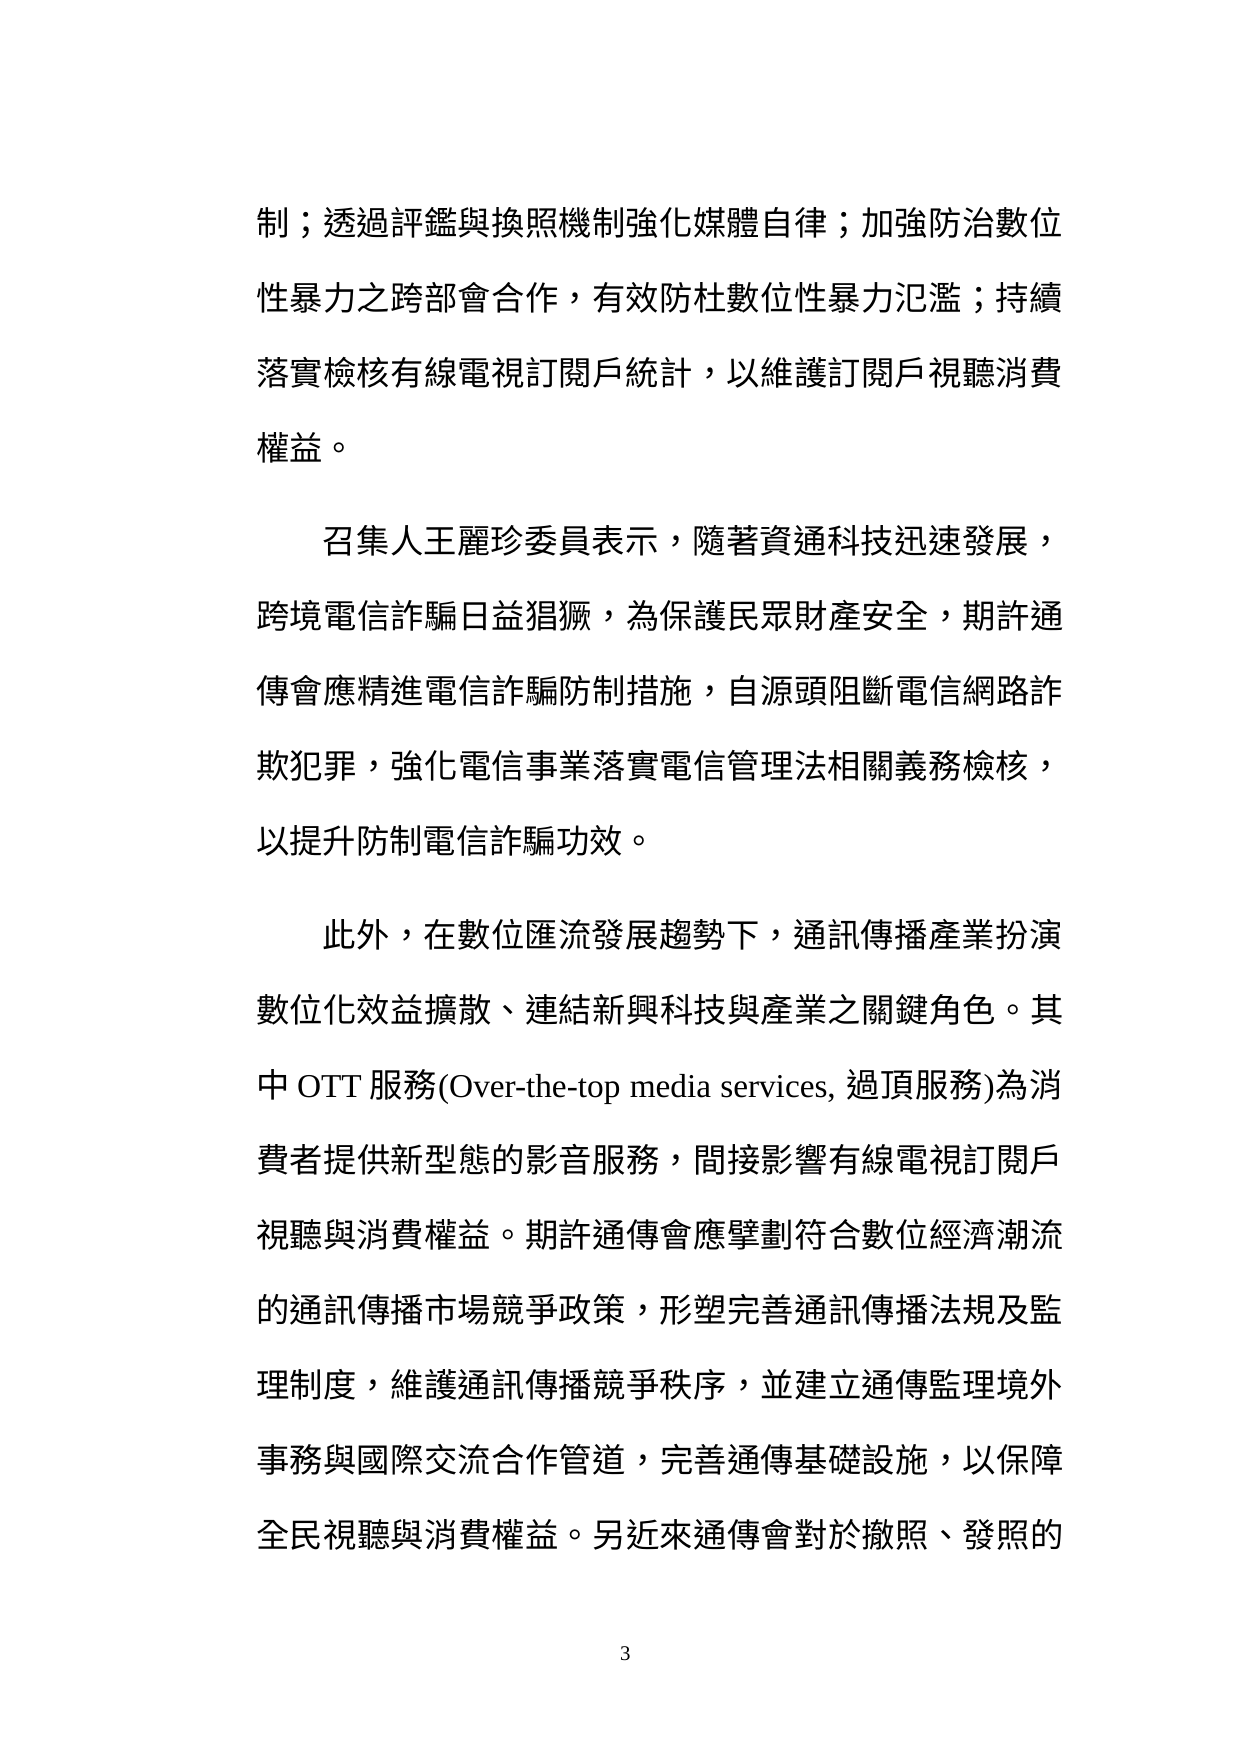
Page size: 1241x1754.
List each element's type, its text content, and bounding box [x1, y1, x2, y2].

text 通傳會陳主委等相關主管人員一一答復委員之提問，並表示將就AI播報新聞趨勢，參考國際法律架構制定指引參考；加強電信協會及電信事業持續共同落實KYC(Know Your Customer)機制，建立惡意簡訊攔阻機制；透過評鑑與換照機制強化媒體自律；加強防治數位性暴力之跨部會合作，有效防杜數位性暴力氾濫；持續落實檢核有線電視訂閱戶統計，以維護訂閱戶視聽消費權益。 [256, 183, 1063, 483]
text 此外，在數位匯流發展趨勢下，通訊傳播產業扮演數位化效益擴散、連結新興科技與產業之關鍵角色。其中OTT服務(Over-the-top media services, 過頂服務)為消費者提供新型態的影音服務，間接影響有線電視訂閱戶視聽與消費權益。期許通傳會應擘劃符合數位經濟潮流的通訊傳播市場競爭政策，形塑完善通訊傳播法規及監理制度，維護通訊傳播競爭秩序，並建立通傳監理境外事務與國際交流合作管道，完善通傳基礎設施，以保障全民視聽與消費權益。另近來通傳會對於撤照、發照的 [256, 896, 1063, 1571]
text 召集人王麗珍委員表示，隨著資通科技迅速發展，跨境電信詐騙日益猖獗，為保護民眾財產安全，期許通傳會應精進電信詐騙防制措施，自源頭阻斷電信網路詐欺犯罪，強化電信事業落實電信管理法相關義務檢核，以提升防制電信詐騙功效。 [256, 502, 1063, 877]
